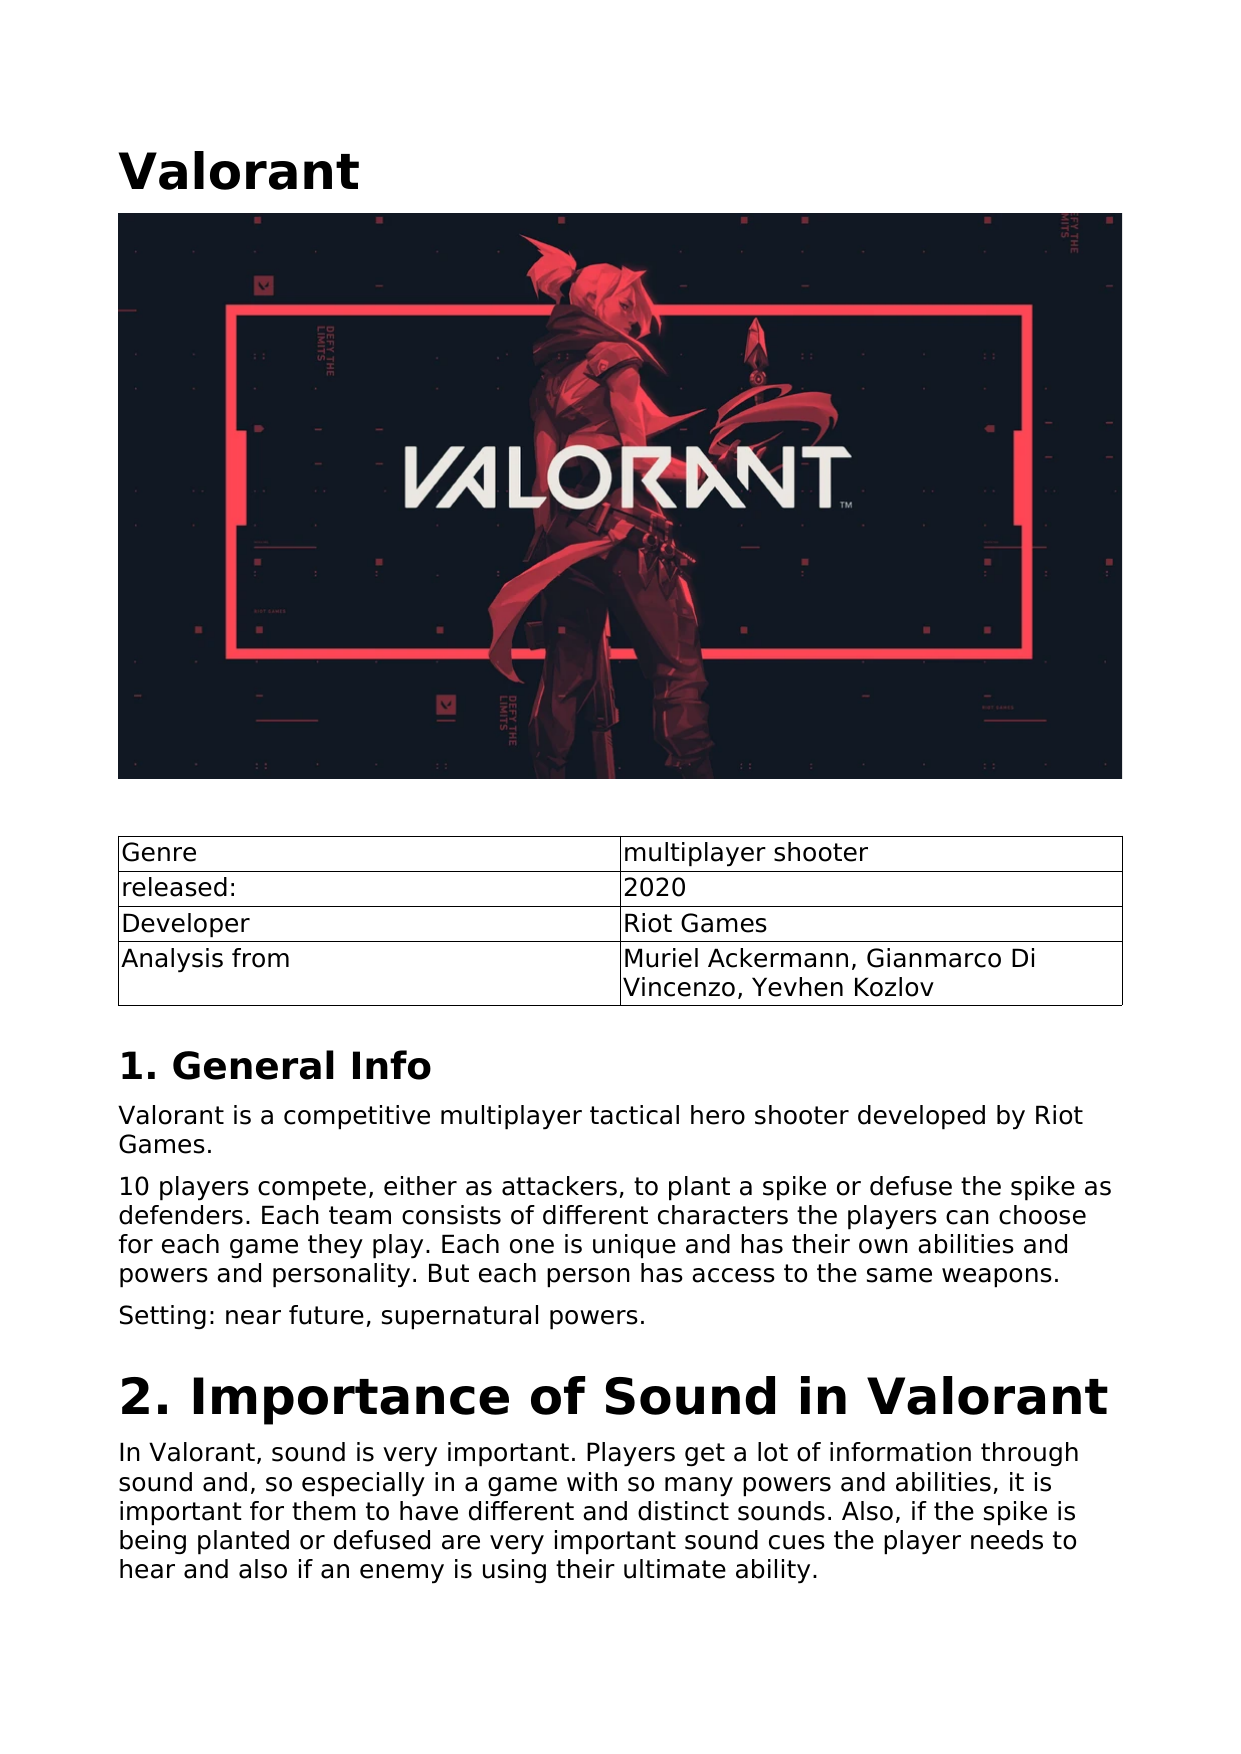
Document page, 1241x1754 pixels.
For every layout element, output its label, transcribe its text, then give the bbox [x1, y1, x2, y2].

table_cell Developer [119, 907, 620, 941]
table_cell released: [119, 872, 620, 906]
text 10 players compete, either as attackers, to plant a spike or defuse the spike as defenders. Each team consists of different characters the players can choose for each game they play. Each one is unique and has their own abilities and powers and personality. But each person has access to the same weapons. [118, 1172, 1122, 1289]
text Setting: near future, supernatural powers. [118, 1301, 1122, 1330]
table_header Genre [119, 837, 620, 871]
picture [118, 213, 1123, 779]
subtitle 2. Importance of Sound in Valorant [118, 1368, 1122, 1426]
text In Valorant, sound is very important. Players get a lot of information through sound and, so especially in a game with so many powers and abilities, it is important for them to have different and distinct sounds. Also, if the spike is being planted or defused are very important sound cues the player needs to hear and also if an enemy is using their ultimate ability. [118, 1438, 1122, 1584]
table_cell Muriel Ackermann, Gianmarco Di Vincenzo, Yevhen Kozlov [621, 942, 1122, 1005]
table_cell 2020 [621, 872, 1122, 906]
table_header multiplayer shooter [621, 837, 1122, 871]
table_cell Riot Games [621, 907, 1122, 941]
table_cell Analysis from [119, 942, 620, 1005]
text Valorant is a competitive multiplayer tactical hero shooter developed by Riot Games. [118, 1101, 1122, 1159]
subtitle 1. General Info [118, 1045, 1122, 1089]
subtitle Valorant [118, 143, 1122, 201]
